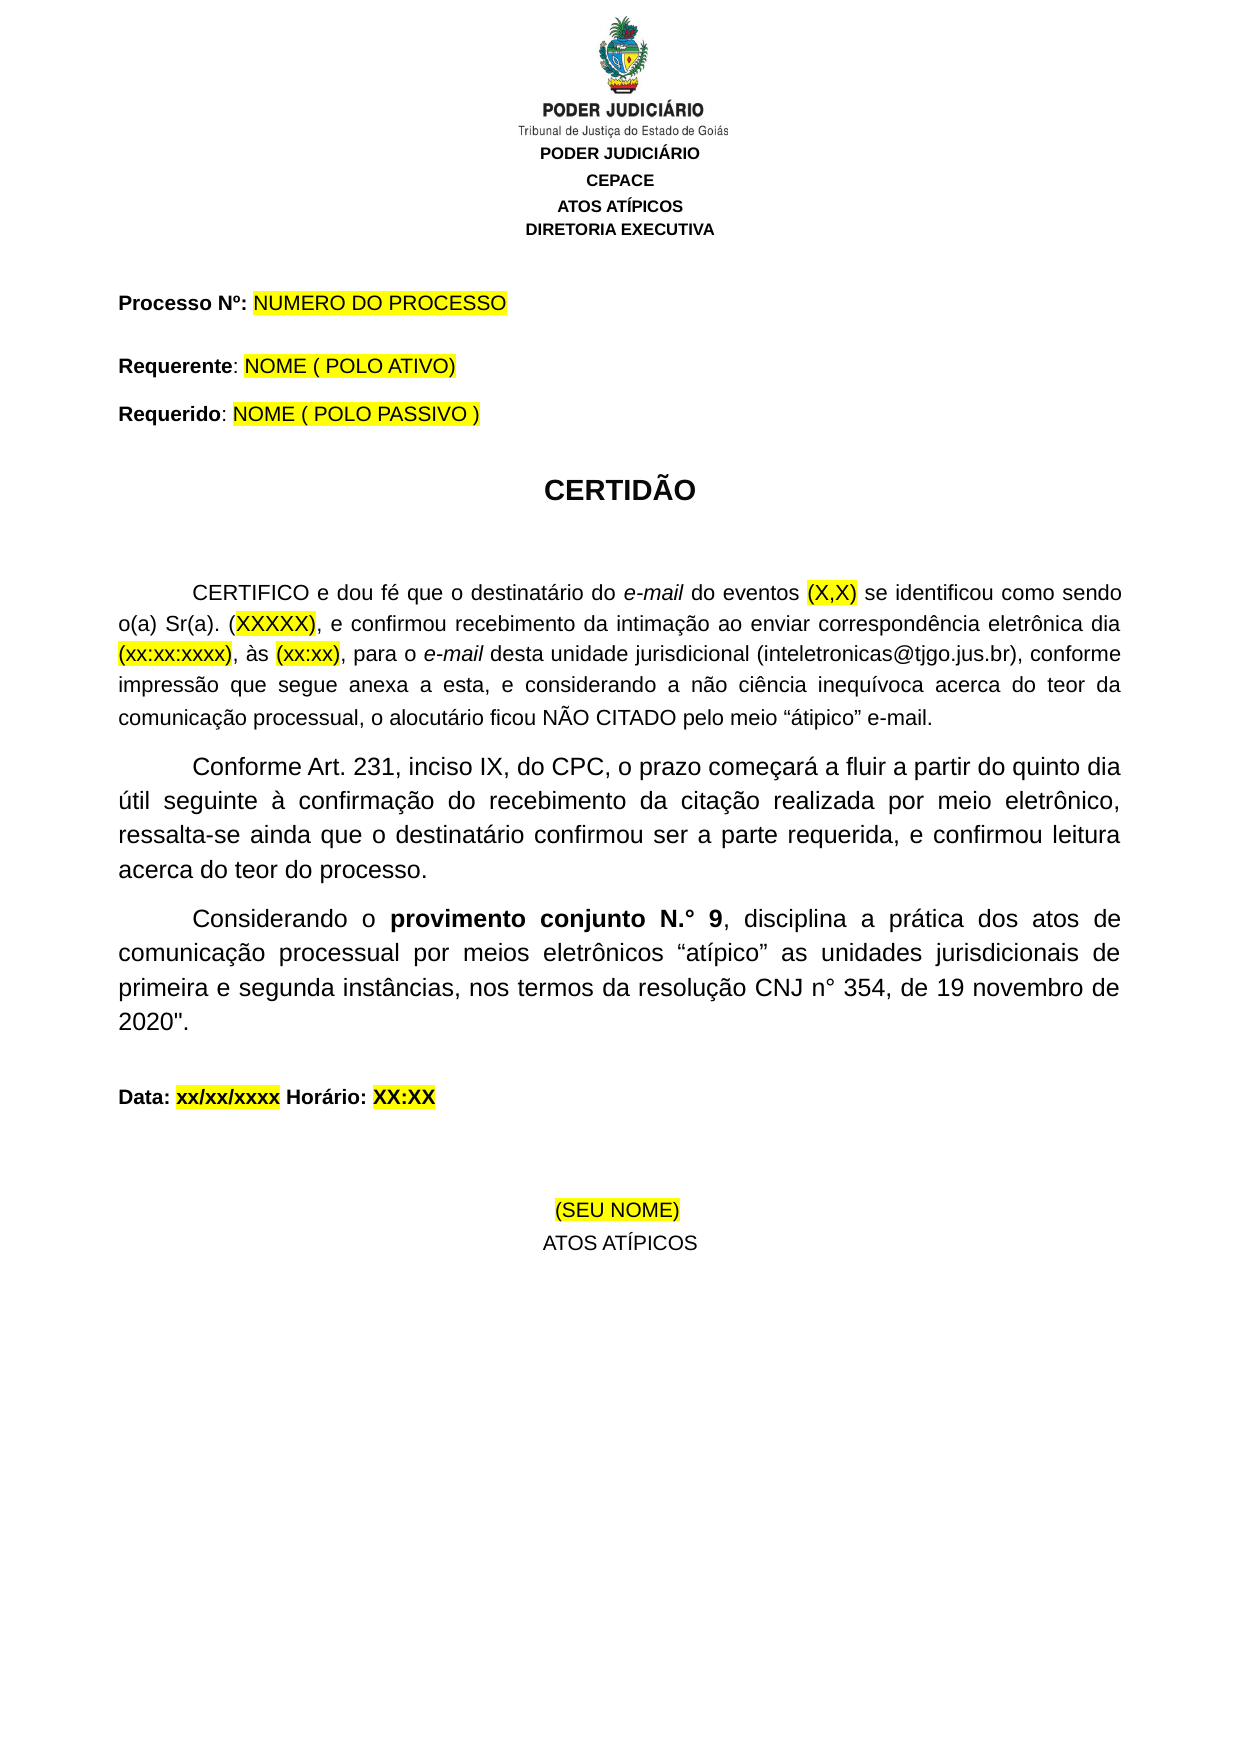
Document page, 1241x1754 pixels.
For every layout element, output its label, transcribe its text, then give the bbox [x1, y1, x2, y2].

text CERTIDÃO [118, 473, 1122, 507]
text Requerido: NOME ( POLO PASSIVO ) [118, 402, 1122, 426]
text CERTIFICO e dou fé que o destinatário do e-mail do eventos (X,X) se identificou como sendo o(a) Sr(a). (XXXXX), e confirmou recebimento da intimação ao enviar correspondência eletrônica dia (xx:xx:xxxx), às (xx:xx), para o e-mail desta unidade jurisdicional (inteletronicas@tjgo.jus.br), conforme impressão que segue anexa a esta, e considerando a não ciência inequívoca acerca do teor da comunicação processual, o alocutário ficou NÃO CITADO pelo meio “átipico” e-mail. [118, 577, 1122, 731]
text ATOS ATÍPICOS [118, 1230, 1122, 1254]
text (SEU NOME) [118, 1197, 1122, 1221]
text Conforme Art. 231, inciso IX, do CPC, o prazo começará a fluir a partir do quinto dia útil seguinte à confirmação do recebimento da citação realizada por meio eletrônico, ressalta-se ainda que o destinatário confirmou ser a parte requerida, e confirmou leitura acerca do teor do processo. [118, 751, 1122, 884]
text Processo Nº: NUMERO DO PROCESSO [118, 291, 1122, 315]
text Considerando o provimento conjunto N.° 9, disciplina a prática dos atos de comunicação processual por meios eletrônicos “atípico” as unidades jurisdicionais de primeira e segunda instâncias, nos termos da resolução CNJ n° 354, de 19 novembro de 2020". [118, 904, 1122, 1036]
text Data: xx/xx/xxxx Horário: XX:XX [118, 1085, 1122, 1109]
text Requerente: NOME ( POLO ATIVO) [118, 354, 1122, 378]
